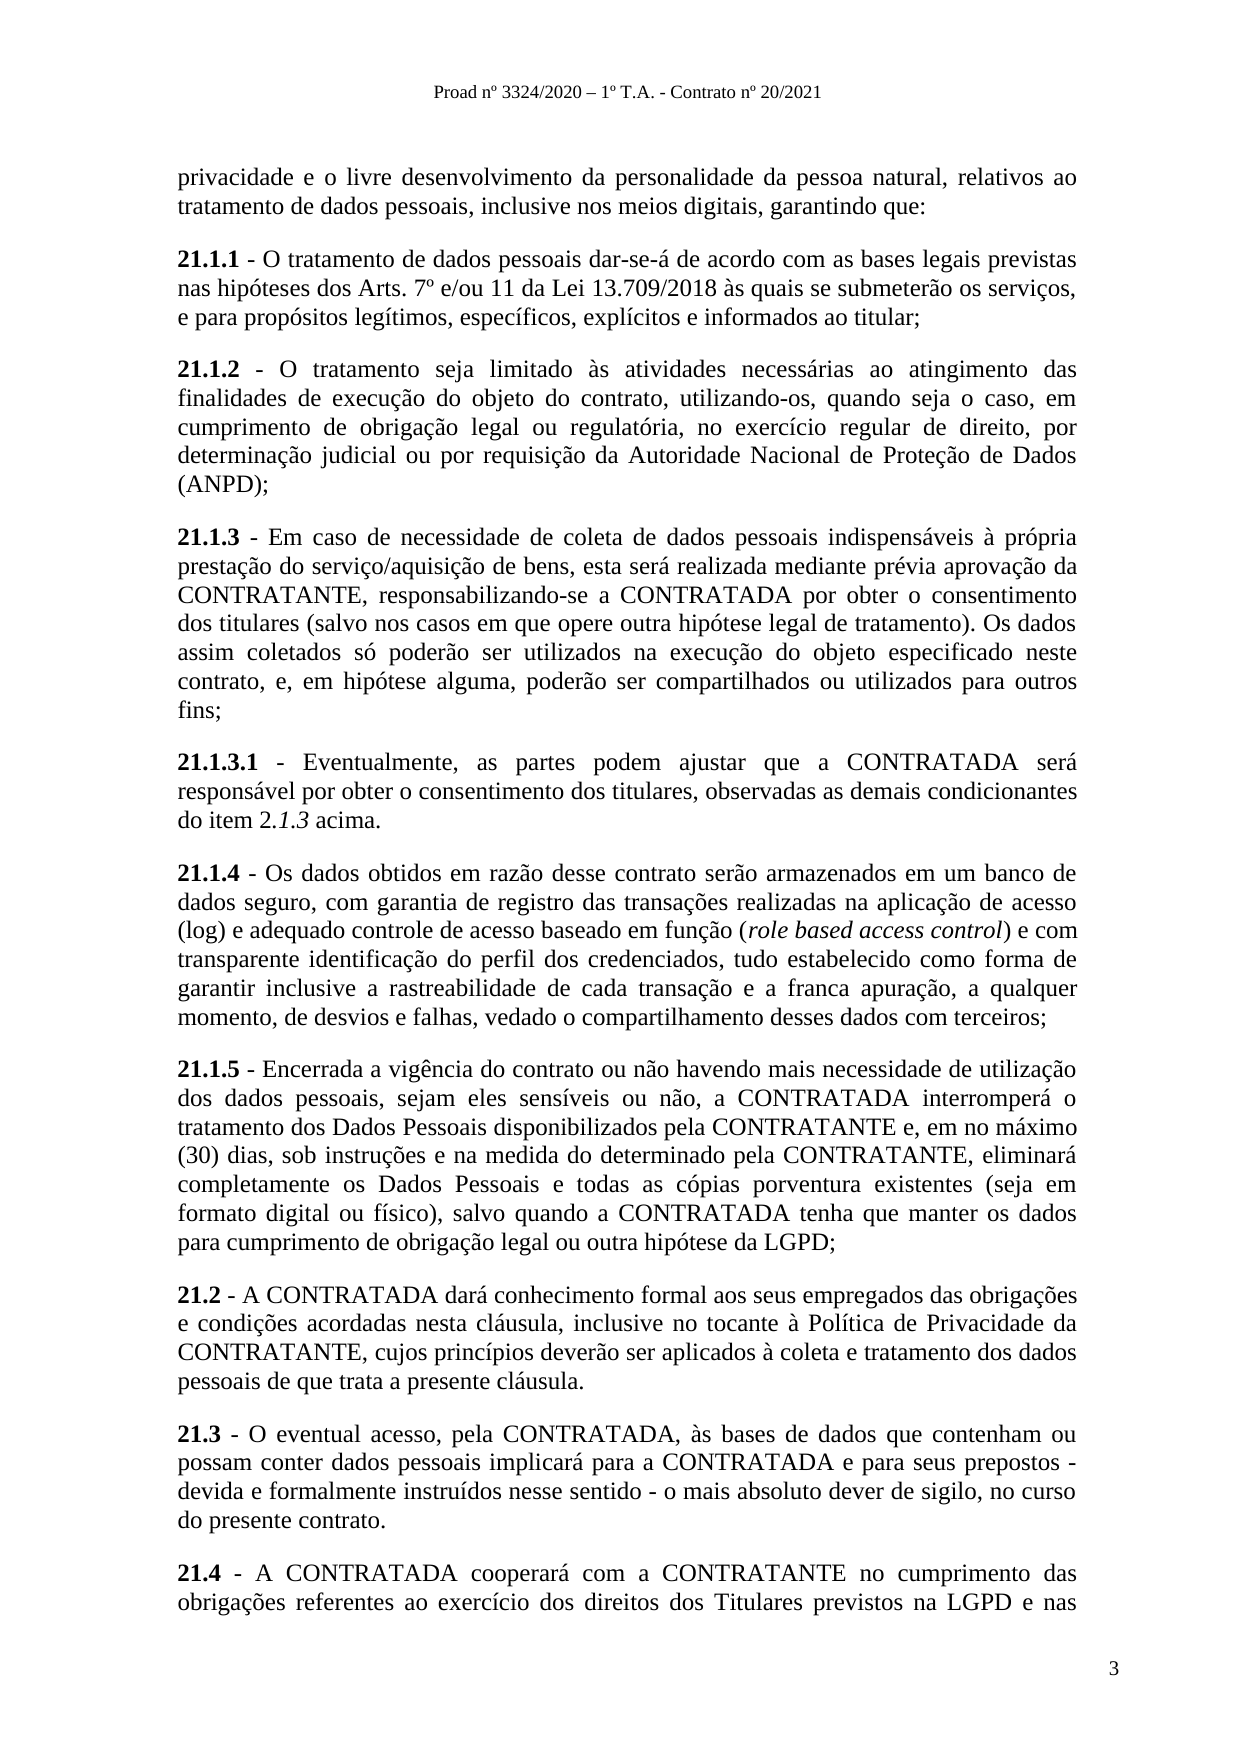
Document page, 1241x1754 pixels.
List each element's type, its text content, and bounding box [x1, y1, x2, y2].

text privacidade e o livre desenvolvimento da personalidade da pessoa natural, relativos ao tratamento de dados pessoais, inclusive nos meios digitais, garantindo que: [177, 162, 1078, 220]
text 21.1.3.1 - Eventualmente, as partes podem ajustar que a CONTRATADA será responsável por obter o consentimento dos titulares, observadas as demais condicionantes do item 2.1.3 acima. [177, 747, 1078, 834]
text 21.1.1 - O tratamento de dados pessoais dar-se-á de acordo com as bases legais previstas nas hipóteses dos Arts. 7º e/ou 11 da Lei 13.709/2018 às quais se submeterão os serviços, e para propósitos legítimos, específicos, explícitos e informados ao titular; [177, 244, 1078, 330]
text 21.2 - A CONTRATADA dará conhecimento formal aos seus empregados das obrigações e condições acordadas nesta cláusula, inclusive no tocante à Política de Privacidade da CONTRATANTE, cujos princípios deverão ser aplicados à coleta e tratamento dos dados pessoais de que trata a presente cláusula. [177, 1280, 1078, 1395]
text 21.3 - O eventual acesso, pela CONTRATADA, às bases de dados que contenham ou possam conter dados pessoais implicará para a CONTRATADA e para seus prepostos - devida e formalmente instruídos nesse sentido - o mais absoluto dever de sigilo, no curso do presente contrato. [177, 1419, 1078, 1534]
text 21.4 - A CONTRATADA cooperará com a CONTRATANTE no cumprimento das obrigações referentes ao exercício dos direitos dos Titulares previstos na LGPD e nas [177, 1558, 1078, 1615]
text 21.1.3 - Em caso de necessidade de coleta de dados pessoais indispensáveis à própria prestação do serviço/aquisição de bens, esta será realizada mediante prévia aprovação da CONTRATANTE, responsabilizando-se a CONTRATADA por obter o consentimento dos titulares (salvo nos casos em que opere outra hipótese legal de tratamento). Os dados assim coletados só poderão ser utilizados na execução do objeto especificado neste contrato, e, em hipótese alguma, poderão ser compartilhados ou utilizados para outros fins; [177, 522, 1078, 723]
text 21.1.5 - Encerrada a vigência do contrato ou não havendo mais necessidade de utilização dos dados pessoais, sejam eles sensíveis ou não, a CONTRATADA interromperá o tratamento dos Dados Pessoais disponibilizados pela CONTRATANTE e, em no máximo (30) dias, sob instruções e na medida do determinado pela CONTRATANTE, eliminará completamente os Dados Pessoais e todas as cópias porventura existentes (seja em formato digital ou físico), salvo quando a CONTRATADA tenha que manter os dados para cumprimento de obrigação legal ou outra hipótese da LGPD; [177, 1054, 1078, 1256]
text 21.1.4 - Os dados obtidos em razão desse contrato serão armazenados em um banco de dados seguro, com garantia de registro das transações realizadas na aplicação de acesso (log) e adequado controle de acesso baseado em função (role based access control) e com transparente identificação do perfil dos credenciados, tudo estabelecido como forma de garantir inclusive a rastreabilidade de cada transação e a franca apuração, a qualquer momento, de desvios e falhas, vedado o compartilhamento desses dados com terceiros; [177, 858, 1078, 1030]
text 21.1.2 - O tratamento seja limitado às atividades necessárias ao atingimento das finalidades de execução do objeto do contrato, utilizando-os, quando seja o caso, em cumprimento de obrigação legal ou regulatória, no exercício regular de direito, por determinação judicial ou por requisição da Autoridade Nacional de Proteção de Dados (ANPD); [177, 354, 1078, 498]
